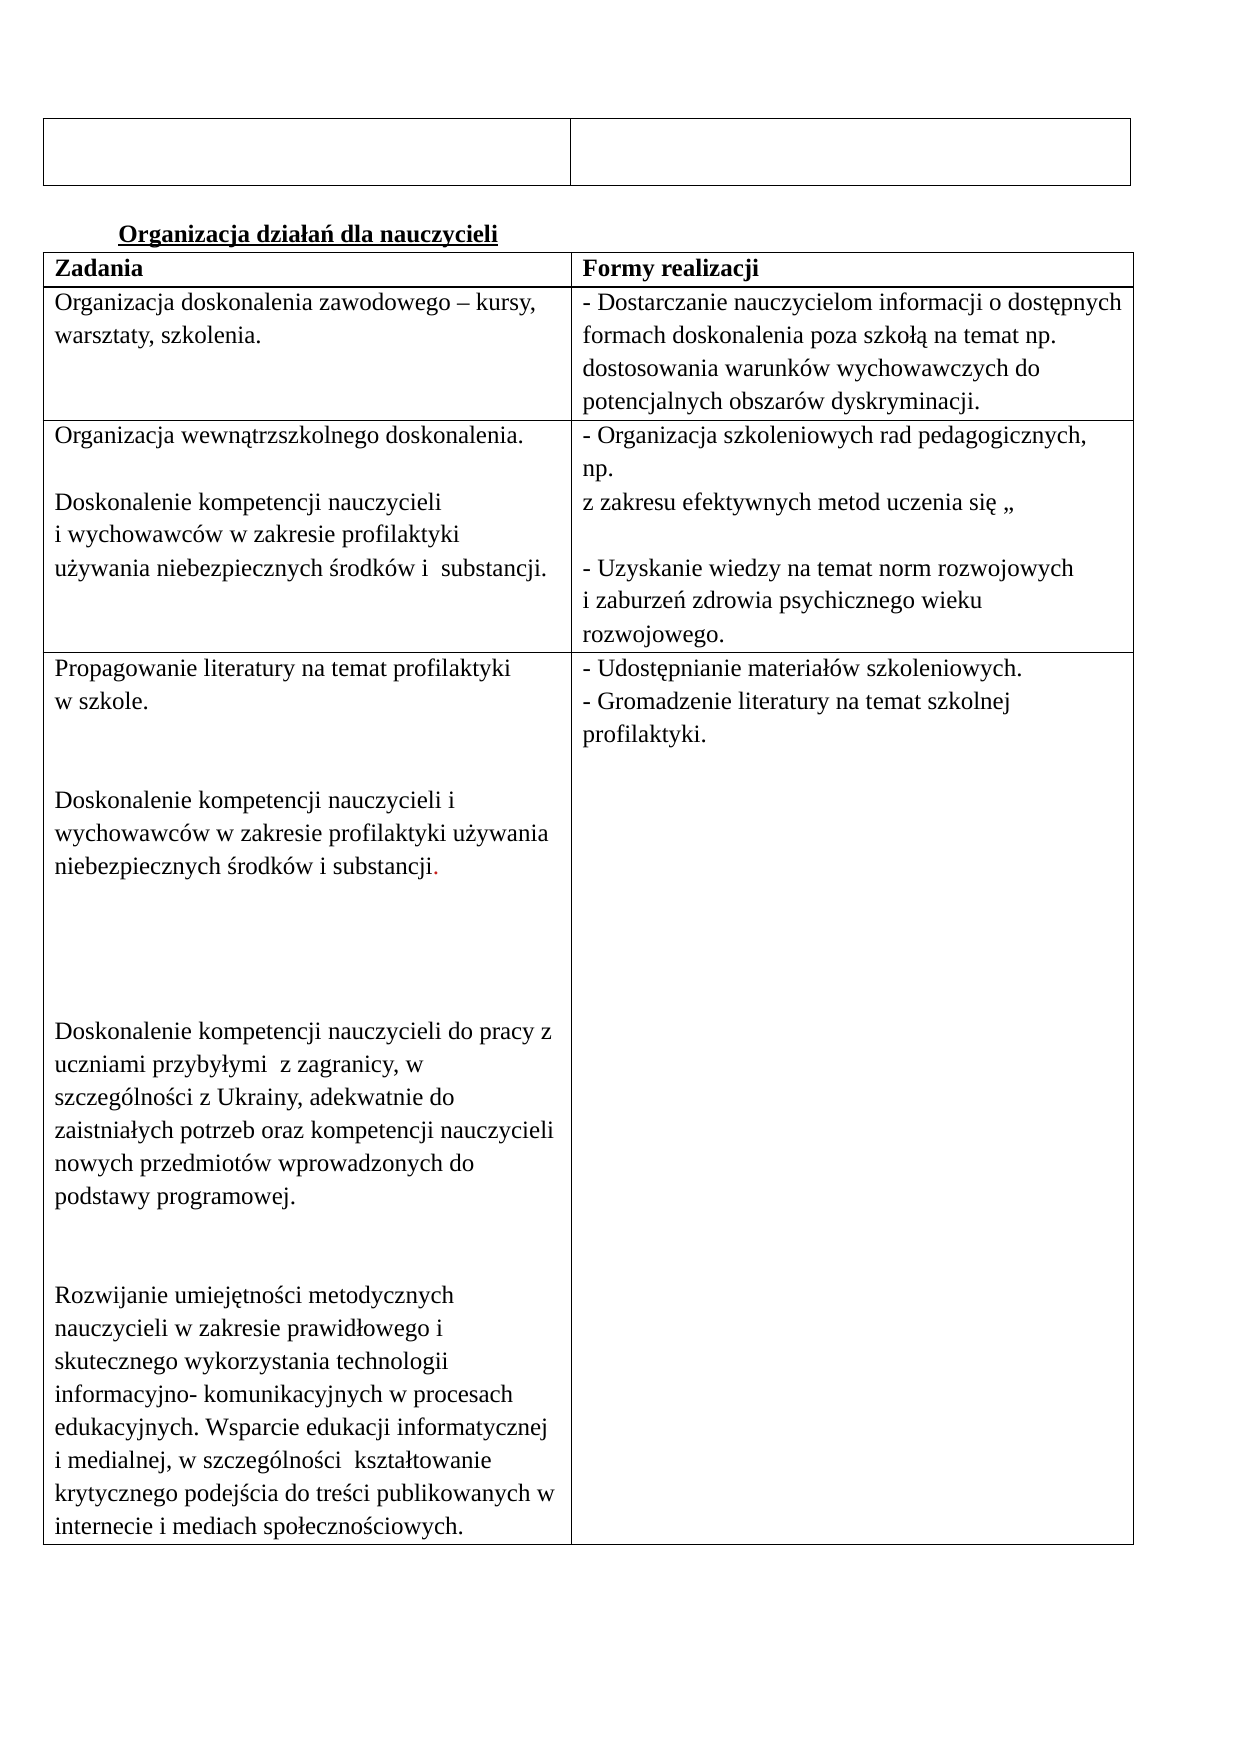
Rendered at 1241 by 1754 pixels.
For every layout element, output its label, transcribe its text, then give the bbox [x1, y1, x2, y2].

table_header Zadania [44, 253, 571, 286]
table_cell - Organizacja szkoleniowych rad pedagogicznych, np. z zakresu efektywnych metod uczenia się „ - Uzyskanie wiedzy na temat norm rozwojowych i zaburzeń zdrowia psychicznego wieku rozwojowego. [572, 421, 1133, 652]
table_cell Organizacja doskonalenia zawodowego – kursy, warsztaty, szkolenia. [44, 288, 571, 419]
table_cell [571, 119, 1130, 185]
table_cell - Dostarczanie nauczycielom informacji o dostępnych formach doskonalenia poza szkołą na temat np. dostosowania warunków wychowawczych do potencjalnych obszarów dyskryminacji. [572, 288, 1133, 419]
table_cell - Udostępnianie materiałów szkoleniowych. - Gromadzenie literatury na temat szkolnej profilaktyki. [572, 653, 1133, 1544]
table_cell [44, 119, 570, 185]
table_cell Organizacja wewnątrzszkolnego doskonalenia. Doskonalenie kompetencji nauczycieli i wychowawców w zakresie profilaktyki używania niebezpiecznych środków i substancji. [44, 421, 571, 652]
table_header Formy realizacji [572, 253, 1133, 286]
text Organizacja działań dla nauczycieli [118, 219, 1122, 248]
table_cell Propagowanie literatury na temat profilaktyki w szkole. Doskonalenie kompetencji nauczycieli i wychowawców w zakresie profilaktyki używania niebezpiecznych środków i substancji. Doskonalenie kompetencji nauczycieli do pracy z uczniami przybyłymi z zagranicy, w szczególności z Ukrainy, adekwatnie do zaistniałych potrzeb oraz kompetencji nauczycieli nowych przedmiotów wprowadzonych do podstawy programowej. Rozwijanie umiejętności metodycznych nauczycieli w zakresie prawidłowego i skutecznego wykorzystania technologii informacyjno- komunikacyjnych w procesach edukacyjnych. Wsparcie edukacji informatycznej i medialnej, w szczególności kształtowanie krytycznego podejścia do treści publikowanych w internecie i mediach społecznościowych. [44, 653, 571, 1544]
